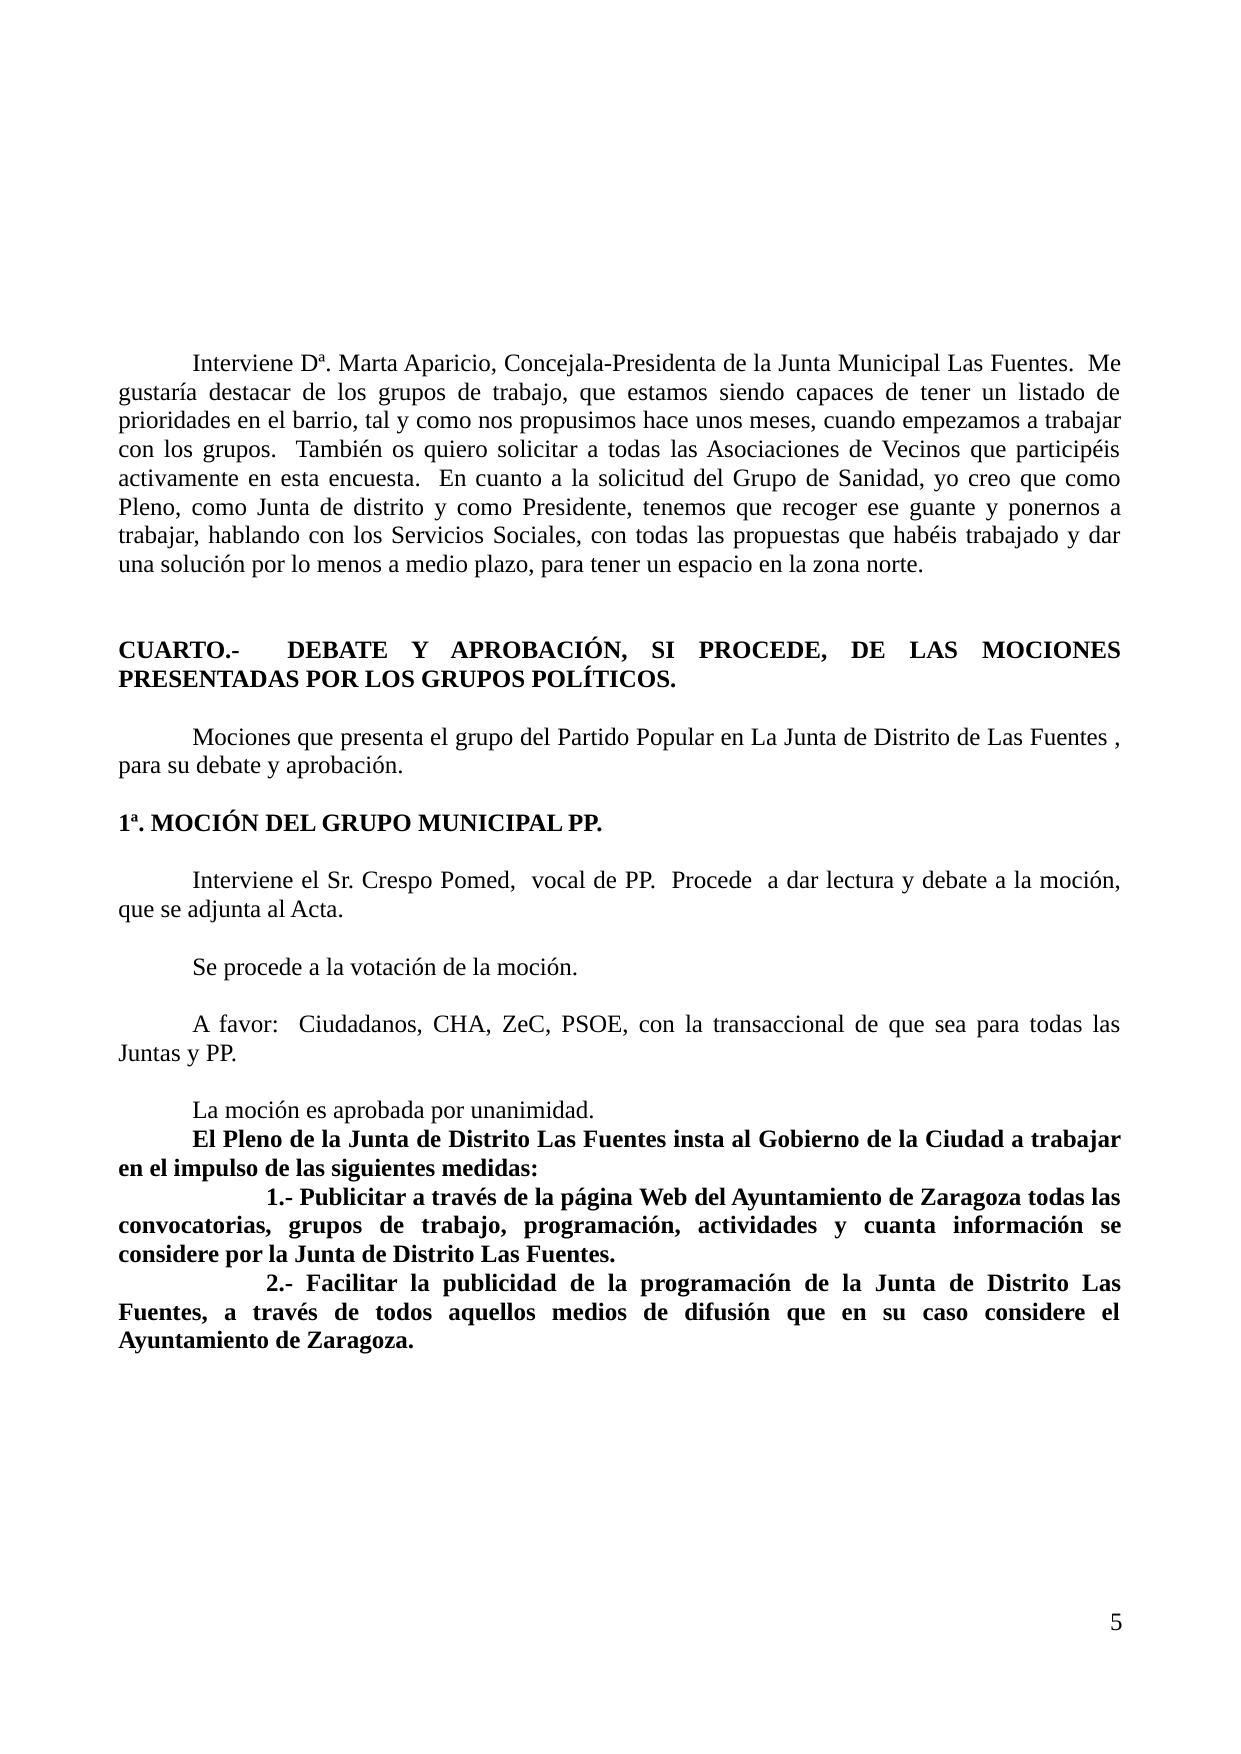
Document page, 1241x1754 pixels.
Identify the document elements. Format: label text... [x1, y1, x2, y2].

text 2.- Facilitar la publicidad de la programación de la Junta de Distrito Las Fuentes, a través de todos aquellos medios de difusión que en su caso considere el Ayuntamiento de Zaragoza. [118, 1268, 1122, 1354]
text Se procede a la votación de la moción. [118, 952, 1122, 981]
text 1ª. MOCIÓN DEL GRUPO MUNICIPAL PP. [118, 808, 1122, 837]
text Interviene Dª. Marta Aparicio, Concejala-Presidenta de la Junta Municipal Las Fuentes. Me gustaría destacar de los grupos de trabajo, que estamos siendo capaces de tener un listado de prioridades en el barrio, tal y como nos propusimos hace unos meses, cuando empezamos a trabajar con los grupos. También os quiero solicitar a todas las Asociaciones de Vecinos que participéis activamente en esta encuesta. En cuanto a la solicitud del Grupo de Sanidad, yo creo que como Pleno, como Junta de distrito y como Presidente, tenemos que recoger ese guante y ponernos a trabajar, hablando con los Servicios Sociales, con todas las propuestas que habéis trabajado y dar una solución por lo menos a medio plazo, para tener un espacio en la zona norte. [118, 348, 1122, 578]
text El Pleno de la Junta de Distrito Las Fuentes insta al Gobierno de la Ciudad a trabajar en el impulso de las siguientes medidas: [118, 1124, 1122, 1182]
text La moción es aprobada por unanimidad. [118, 1096, 1122, 1124]
text Interviene el Sr. Crespo Pomed, vocal de PP. Procede a dar lectura y debate a la moción, que se adjunta al Acta. [118, 866, 1122, 923]
text 1.- Publicitar a través de la página Web del Ayuntamiento de Zaragoza todas las convocatorias, grupos de trabajo, programación, actividades y cuanta información se considere por la Junta de Distrito Las Fuentes. [118, 1182, 1122, 1268]
text CUARTO.- DEBATE Y APROBACIÓN, SI PROCEDE, DE LAS MOCIONES PRESENTADAS POR LOS GRUPOS POLÍTICOS. [118, 636, 1122, 693]
text Mociones que presenta el grupo del Partido Popular en La Junta de Distrito de Las Fuentes , para su debate y aprobación. [118, 722, 1122, 779]
text A favor: Ciudadanos, CHA, ZeC, PSOE, con la transaccional de que sea para todas las Juntas y PP. [118, 1009, 1122, 1067]
